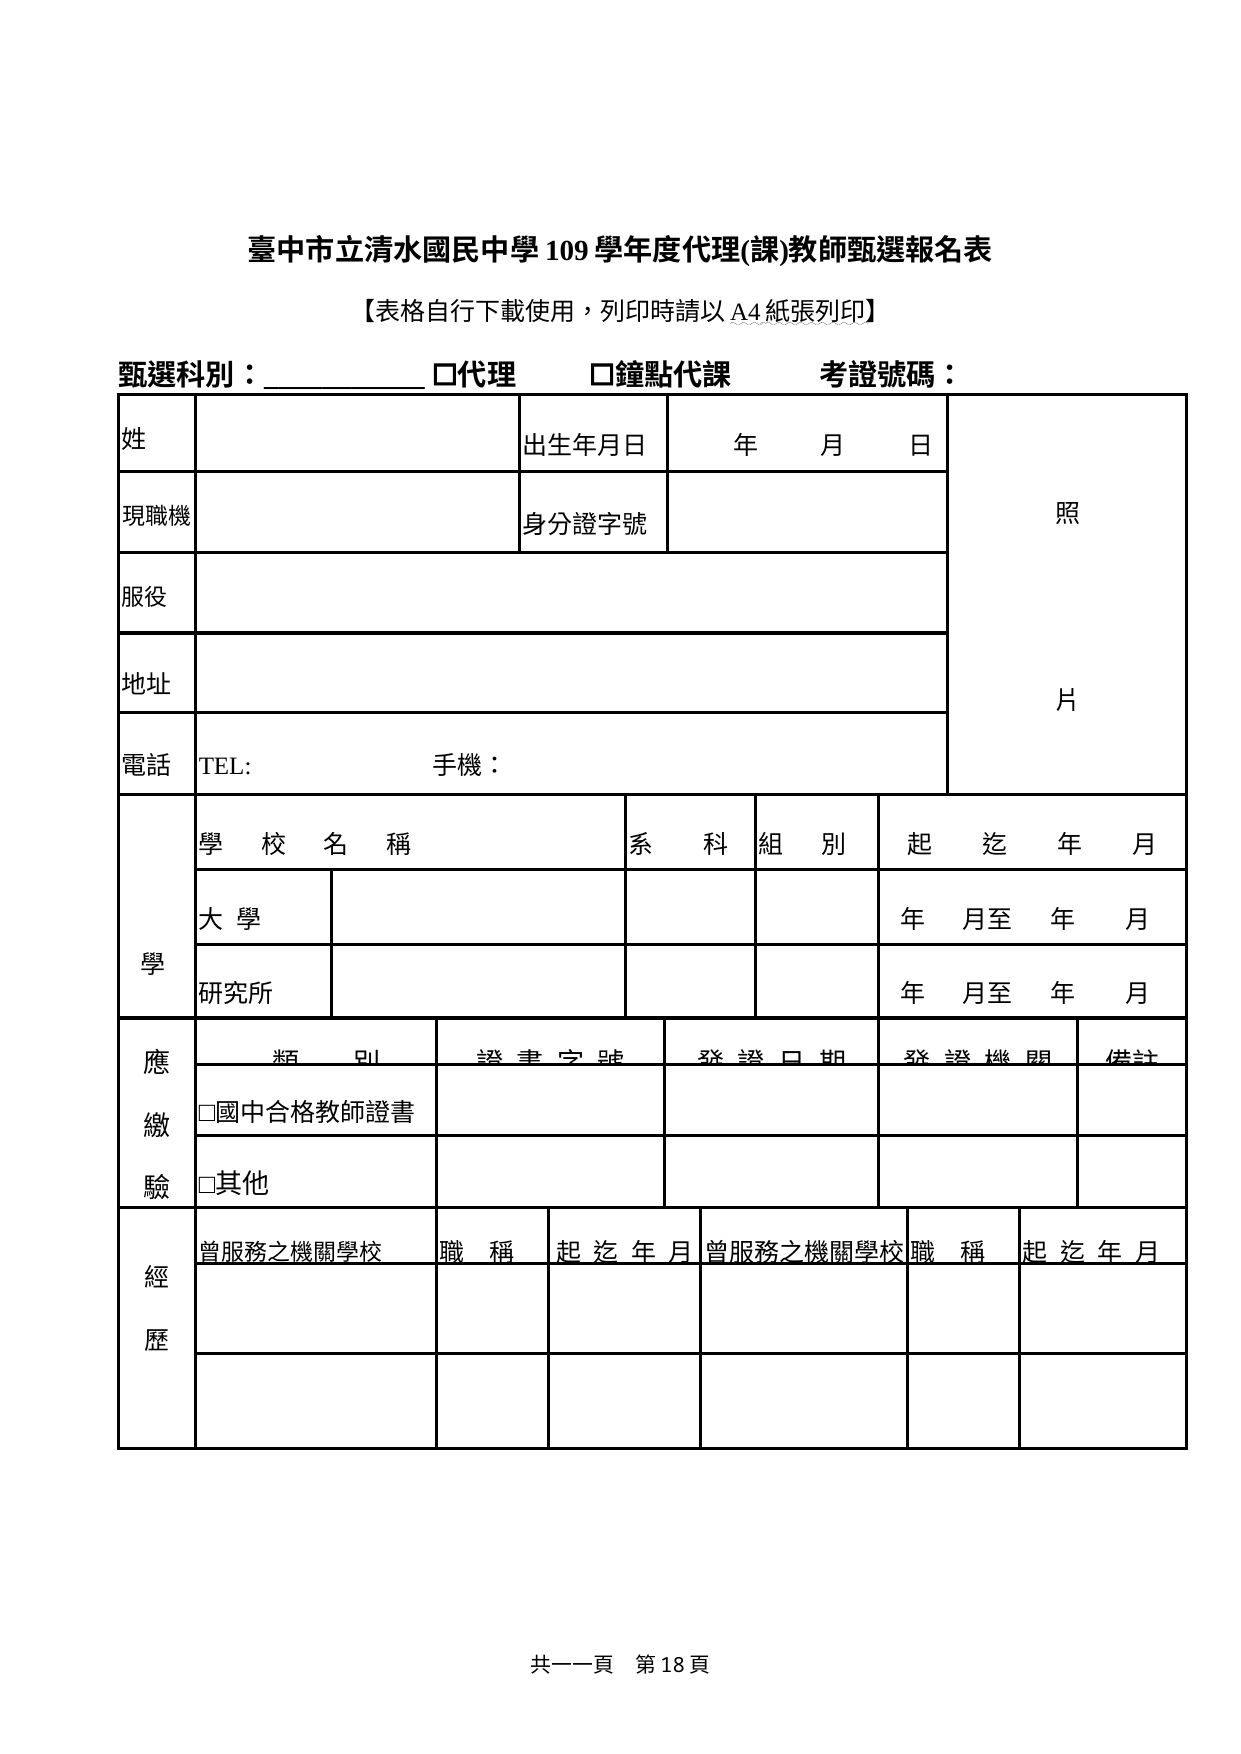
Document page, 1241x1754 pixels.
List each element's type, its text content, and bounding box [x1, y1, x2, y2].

table_cell 研究所 [197, 946, 330, 1016]
table_cell [197, 473, 518, 551]
table_cell 曾服務之機關學校 [702, 1209, 906, 1262]
table_cell 起 迄 年 月 [550, 1209, 699, 1262]
table_cell [197, 1265, 435, 1352]
table_cell [909, 1265, 1018, 1352]
table_cell [197, 1355, 435, 1447]
table_cell [550, 1265, 699, 1352]
table_cell 組 別 [757, 796, 877, 868]
text 臺中市立清水國民中學109學年度代理(課)教師甄選報名表 [118, 206, 1122, 268]
table_cell [702, 1355, 906, 1447]
table_cell 曾服務之機關學校 [197, 1209, 435, 1262]
table_cell 職 稱 [438, 1209, 547, 1262]
table_cell [880, 1066, 1076, 1133]
table_cell 發 證 機 關 [880, 1020, 1076, 1063]
table_cell TEL: 手機： [197, 714, 946, 793]
table_cell 發 證 日 期 [666, 1020, 877, 1063]
table_cell [1021, 1265, 1185, 1352]
table_cell 系 科 [627, 796, 754, 868]
table_cell 起 迄 年 月 [1021, 1209, 1185, 1262]
table_cell [1021, 1355, 1185, 1447]
table_cell 職 稱 [909, 1209, 1018, 1262]
table_cell [550, 1355, 699, 1447]
table_cell [702, 1265, 906, 1352]
table_cell 年 月至 年 月 [880, 871, 1185, 943]
table_cell [1079, 1137, 1185, 1206]
table_cell [333, 871, 624, 943]
table_cell □免役 □役畢 □服役中 [197, 554, 946, 631]
table_cell 大 學 [197, 871, 330, 943]
table_cell [669, 473, 946, 551]
table_header 姓 名 [120, 396, 194, 470]
table_cell 現職機關學校 [120, 473, 194, 551]
table_cell 證 書 字 號 [438, 1020, 663, 1063]
table_cell 學 歷 [120, 796, 194, 1016]
table_cell [1079, 1066, 1185, 1133]
table_cell [627, 871, 754, 943]
table_header 年 月 日 [669, 396, 946, 470]
table_cell 類 別 [197, 1020, 435, 1063]
table_cell [333, 946, 624, 1016]
table_cell 服役 情形 [120, 554, 194, 631]
table_cell 經 歷 [120, 1209, 194, 1447]
table_cell [438, 1066, 625, 1133]
table_cell 地址 [120, 635, 194, 711]
table_cell 年 月至 年 月 [880, 946, 1185, 1016]
table_cell [438, 1137, 625, 1206]
table_cell [880, 1137, 1076, 1206]
table_cell [757, 946, 877, 1016]
table_cell [438, 1355, 547, 1447]
table_cell 身分證字號 [521, 473, 666, 551]
table_header 照 片 [949, 396, 1185, 793]
table_cell 學 校 名 稱 [197, 796, 624, 868]
table_cell [757, 871, 877, 943]
table_cell [438, 1265, 547, 1352]
table_cell [666, 1066, 877, 1133]
table_cell 電話 [120, 714, 194, 793]
table_cell 起 迄 年 月 [880, 796, 1185, 868]
table_cell 應 繳 驗 證 件 [120, 1020, 194, 1206]
text 【表格自行下載使用，列印時請以A4紙張列印】 [118, 268, 1122, 331]
table_cell □其他 [197, 1137, 435, 1206]
table_cell [627, 946, 754, 1016]
table_header [197, 396, 518, 470]
table_cell [625, 1137, 663, 1206]
table_cell 備註 [1079, 1020, 1185, 1063]
table_cell [666, 1137, 877, 1206]
table_cell [625, 1066, 663, 1133]
table_cell [909, 1355, 1018, 1447]
table_header 出生年月日 [521, 396, 666, 470]
table_cell [197, 635, 946, 711]
table_cell □國中合格教師證書 [197, 1066, 435, 1133]
text 甄選科別：___________ 代理 鐘點代課 考證號碼： [118, 331, 1122, 393]
